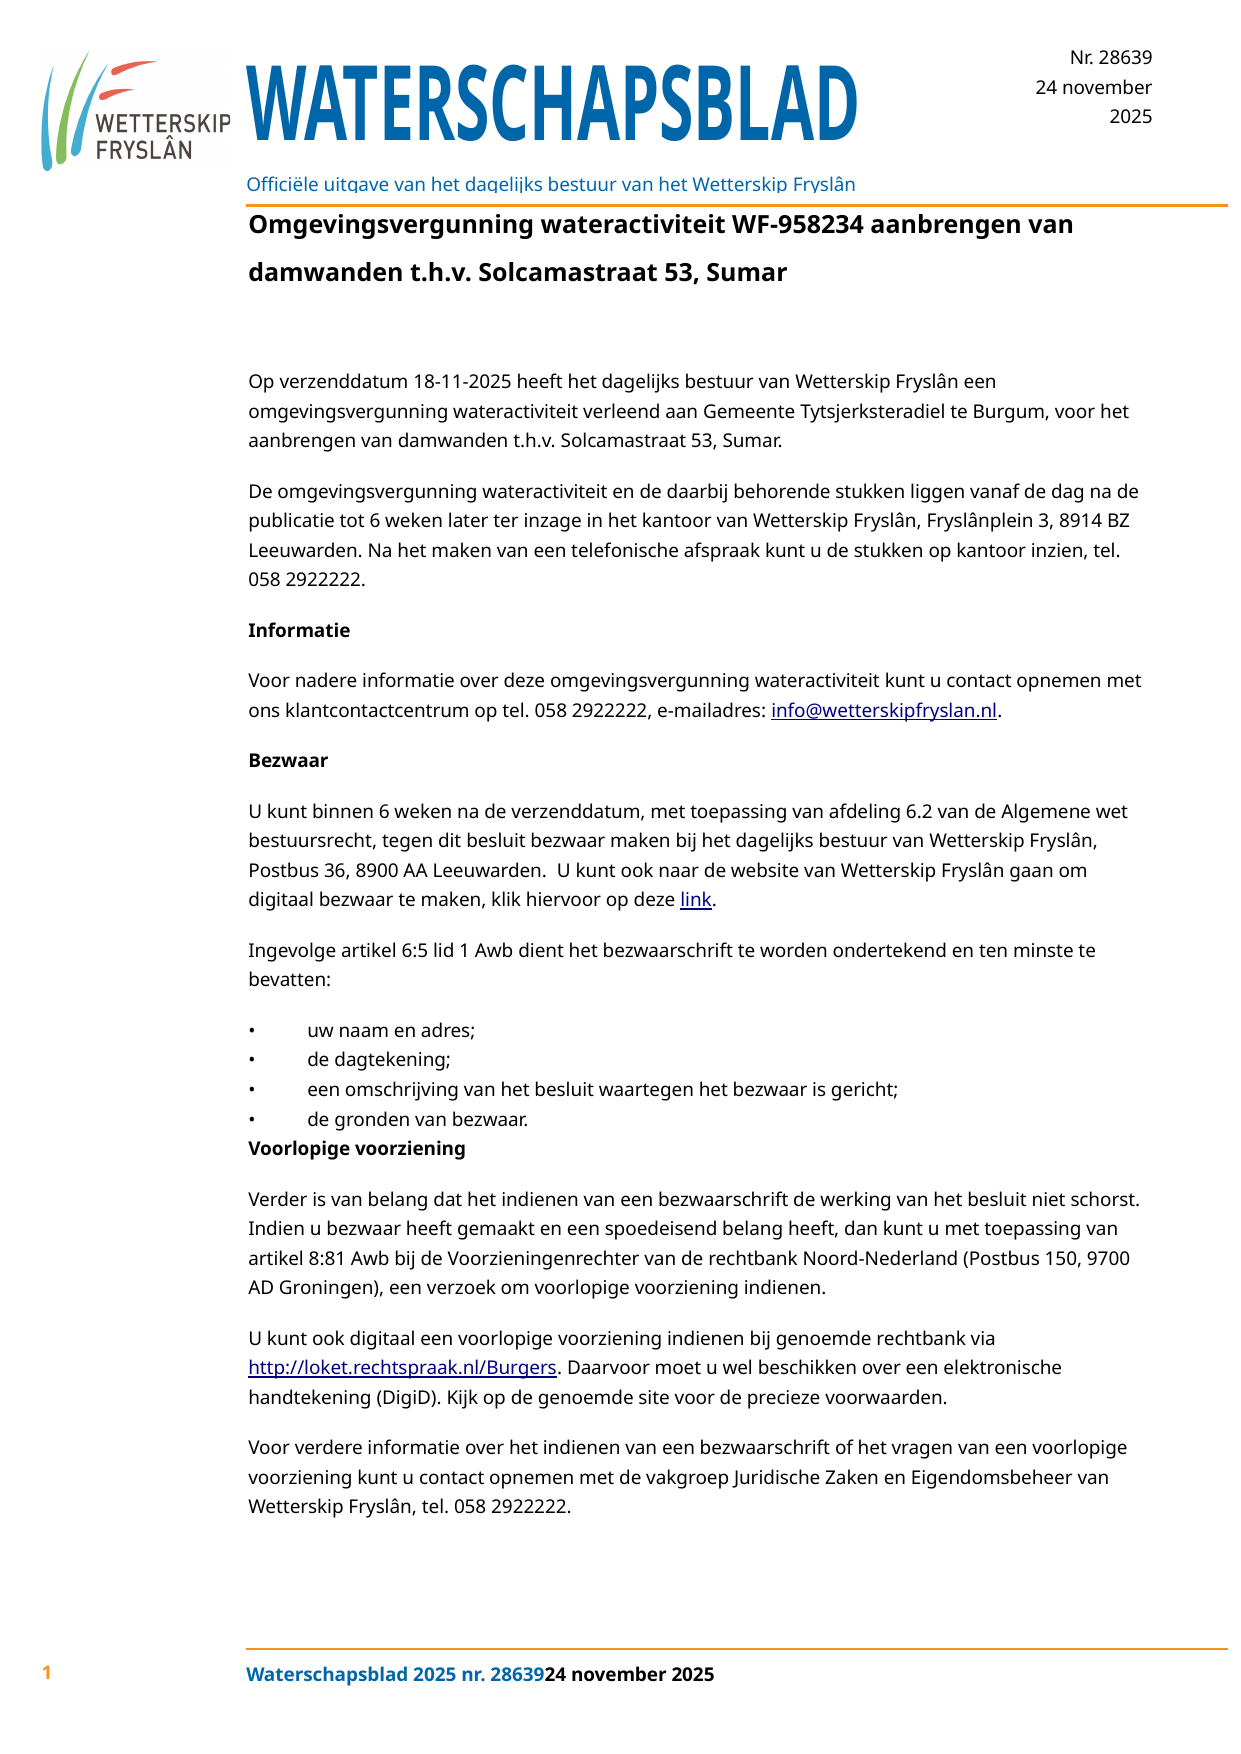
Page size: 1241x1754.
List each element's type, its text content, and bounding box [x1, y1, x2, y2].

text De omgevingsvergunning wateractiviteit en de daarbij behorende stukken liggen vanaf de dag na de publicatie tot 6 weken later ter inzage in het kantoor van Wetterskip Fryslân, Fryslânplein 3, 8914 BZ Leeuwarden. Na het maken van een telefonische afspraak kunt u de stukken op kantoor inzien, tel. 058 2922222. [248, 478, 1152, 592]
text U kunt binnen 6 weken na de verzenddatum, met toepassing van afdeling 6.2 van de Algemene wet bestuursrecht, tegen dit besluit bezwaar maken bij het dagelijks bestuur van Wetterskip Fryslân, Postbus 36, 8900 AA Leeuwarden. U kunt ook naar de website van Wetterskip Fryslân gaan om digitaal bezwaar te maken, klik hiervoor op deze link. [248, 798, 1152, 912]
text Verder is van belang dat het indienen van een bezwaarschrift de werking van het besluit niet schorst. Indien u bezwaar heeft gemaakt en een spoedeisend belang heeft, dan kunt u met toepassing van artikel 8:81 Awb bij de Voorzieningenrechter van de rechtbank Noord-Nederland (Postbus 150, 9700 AD Groningen), een verzoek om voorlopige voorziening indienen. [248, 1186, 1152, 1300]
text Voor verdere informatie over het indienen van een bezwaarschrift of het vragen van een voorlopige voorziening kunt u contact opnemen met de vakgroep Juridische Zaken en Eigendomsbeheer van Wetterskip Fryslân, tel. 058 2922222. [248, 1434, 1152, 1519]
list de dagtekening; [248, 1047, 1152, 1072]
text Bezwaar [248, 747, 1152, 773]
text Ingevolge artikel 6:5 lid 1 Awb dient het bezwaarschrift te worden ondertekend en ten minste te bevatten: [248, 937, 1152, 992]
text U kunt ook digitaal een voorlopige voorziening indienen bij genoemde rechtbank via http://loket.rechtspraak.nl/Burgers. Daarvoor moet u wel beschikken over een elektronische handtekening (DigiD). Kijk op de genoemde site voor de precieze voorwaarden. [248, 1325, 1152, 1410]
picture [41, 47, 231, 172]
text Informatie [248, 617, 1152, 643]
text Voor nadere informatie over deze omgevingsvergunning wateractiviteit kunt u contact opnemen met ons klantcontactcentrum op tel. 058 2922222, e-mailadres: info@wetterskipfryslan.nl. [248, 667, 1152, 723]
list uw naam en adres; [248, 1017, 1152, 1043]
text Omgevingsvergunning wateractiviteit WF-958234 aanbrengen van damwanden t.h.v. Solcamastraat 53, Sumar [248, 207, 1152, 288]
text Op verzenddatum 18-11-2025 heeft het dagelijks bestuur van Wetterskip Fryslân een omgevingsvergunning wateractiviteit verleend aan Gemeente Tytsjerksteradiel te Burgum, voor het aanbrengen van damwanden t.h.v. Solcamastraat 53, Sumar. [248, 368, 1152, 453]
text Voorlopige voorziening [248, 1135, 1152, 1161]
list een omschrijving van het besluit waartegen het bezwaar is gericht; [248, 1076, 1152, 1102]
list de gronden van bezwaar. [248, 1106, 1152, 1132]
